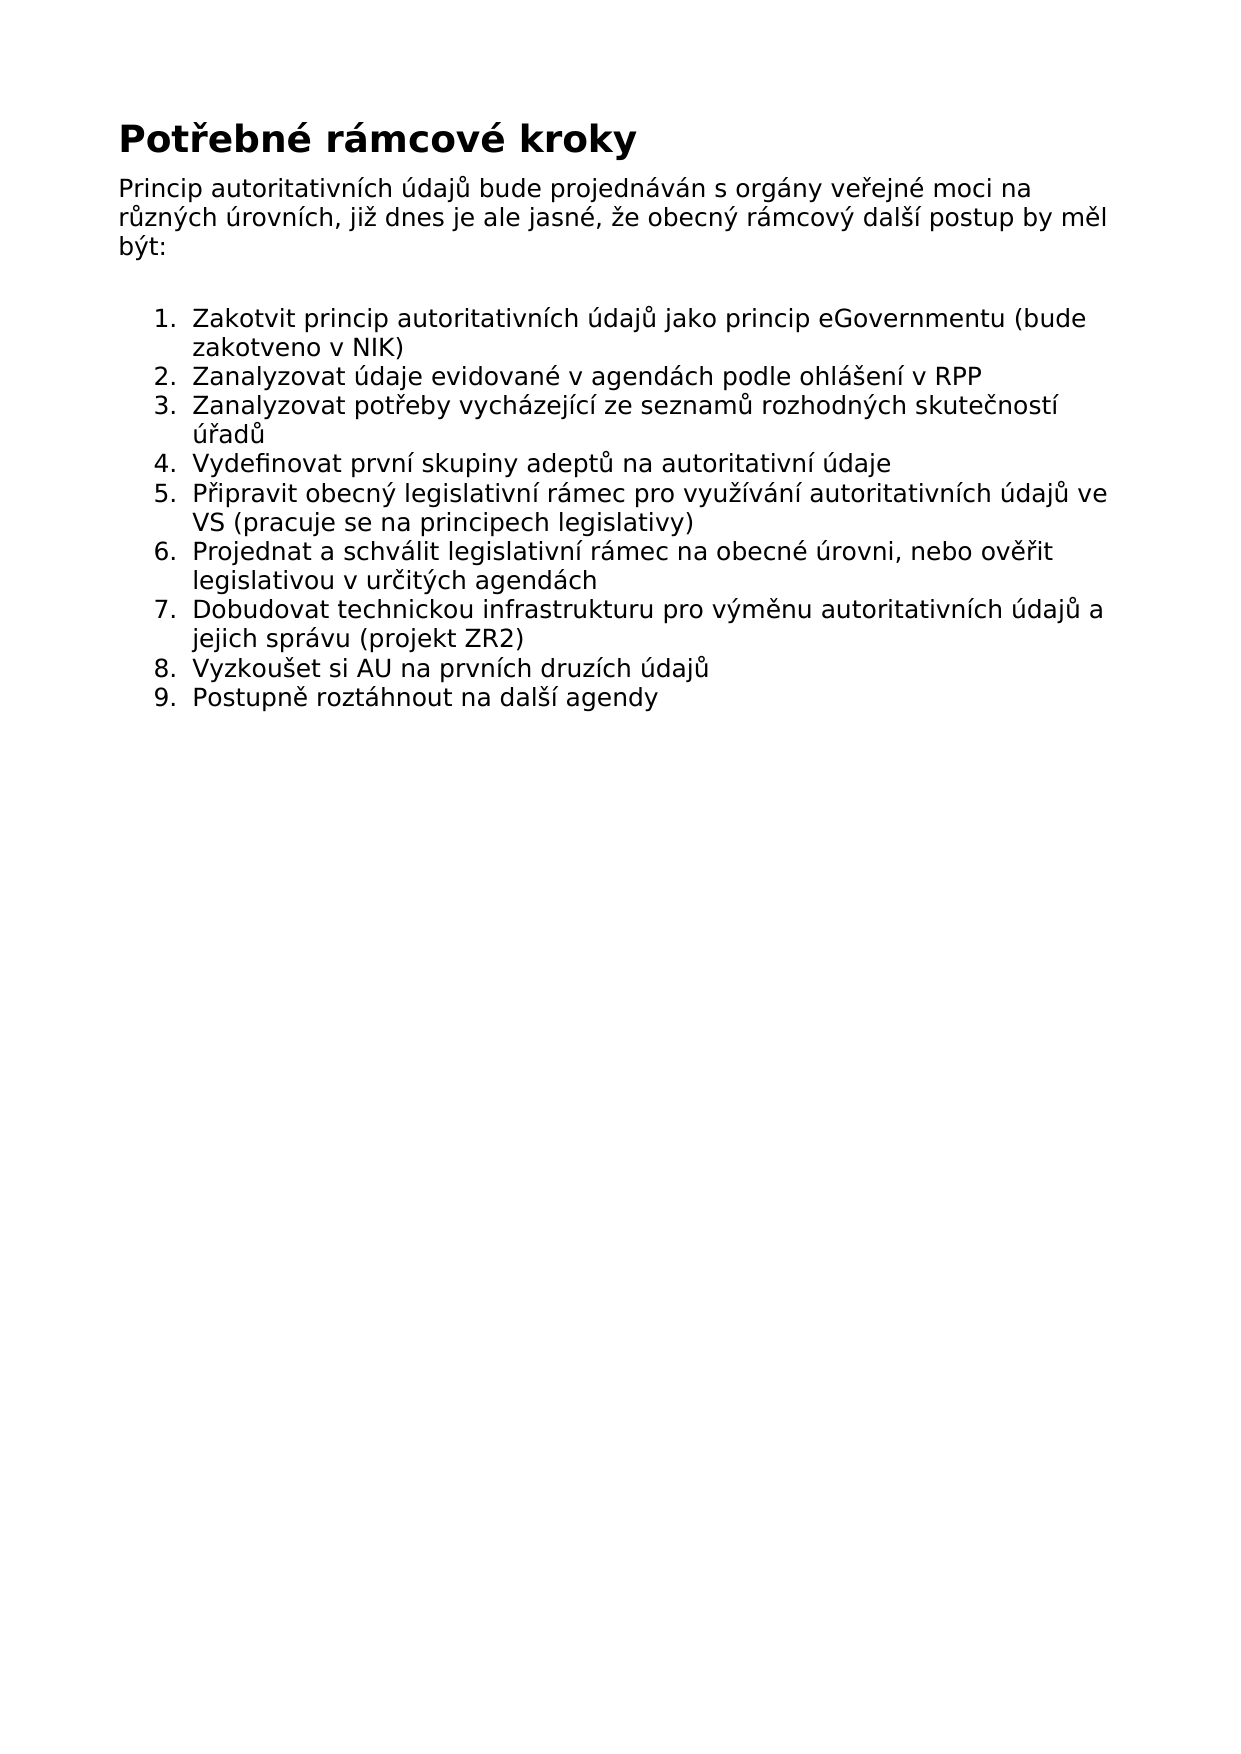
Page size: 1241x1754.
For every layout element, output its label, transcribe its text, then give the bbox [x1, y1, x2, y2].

list Postupně roztáhnout na další agendy [177, 683, 1122, 712]
list Dobudovat technickou infrastrukturu pro výměnu autoritativních údajů a jejich správu (projekt ZR2) [177, 595, 1122, 654]
list Zanalyzovat potřeby vycházející ze seznamů rozhodných skutečností úřadů [177, 391, 1122, 449]
text Princip autoritativních údajů bude projednáván s orgány veřejné moci na různých úrovních, již dnes je ale jasné, že obecný rámcový další postup by měl být: [118, 174, 1122, 262]
list Vydefinovat první skupiny adeptů na autoritativní údaje [177, 449, 1122, 479]
list Zakotvit princip autoritativních údajů jako princip eGovernmentu (bude zakotveno v NIK) [177, 304, 1122, 362]
list Projednat a schválit legislativní rámec na obecné úrovni, nebo ověřit legislativou v určitých agendách [177, 537, 1122, 595]
subtitle Potřebné rámcové kroky [118, 118, 1122, 162]
list Vyzkoušet si AU na prvních druzích údajů [177, 654, 1122, 683]
list Připravit obecný legislativní rámec pro využívání autoritativních údajů ve VS (pracuje se na principech legislativy) [177, 479, 1122, 537]
list Zanalyzovat údaje evidované v agendách podle ohlášení v RPP [177, 362, 1122, 391]
